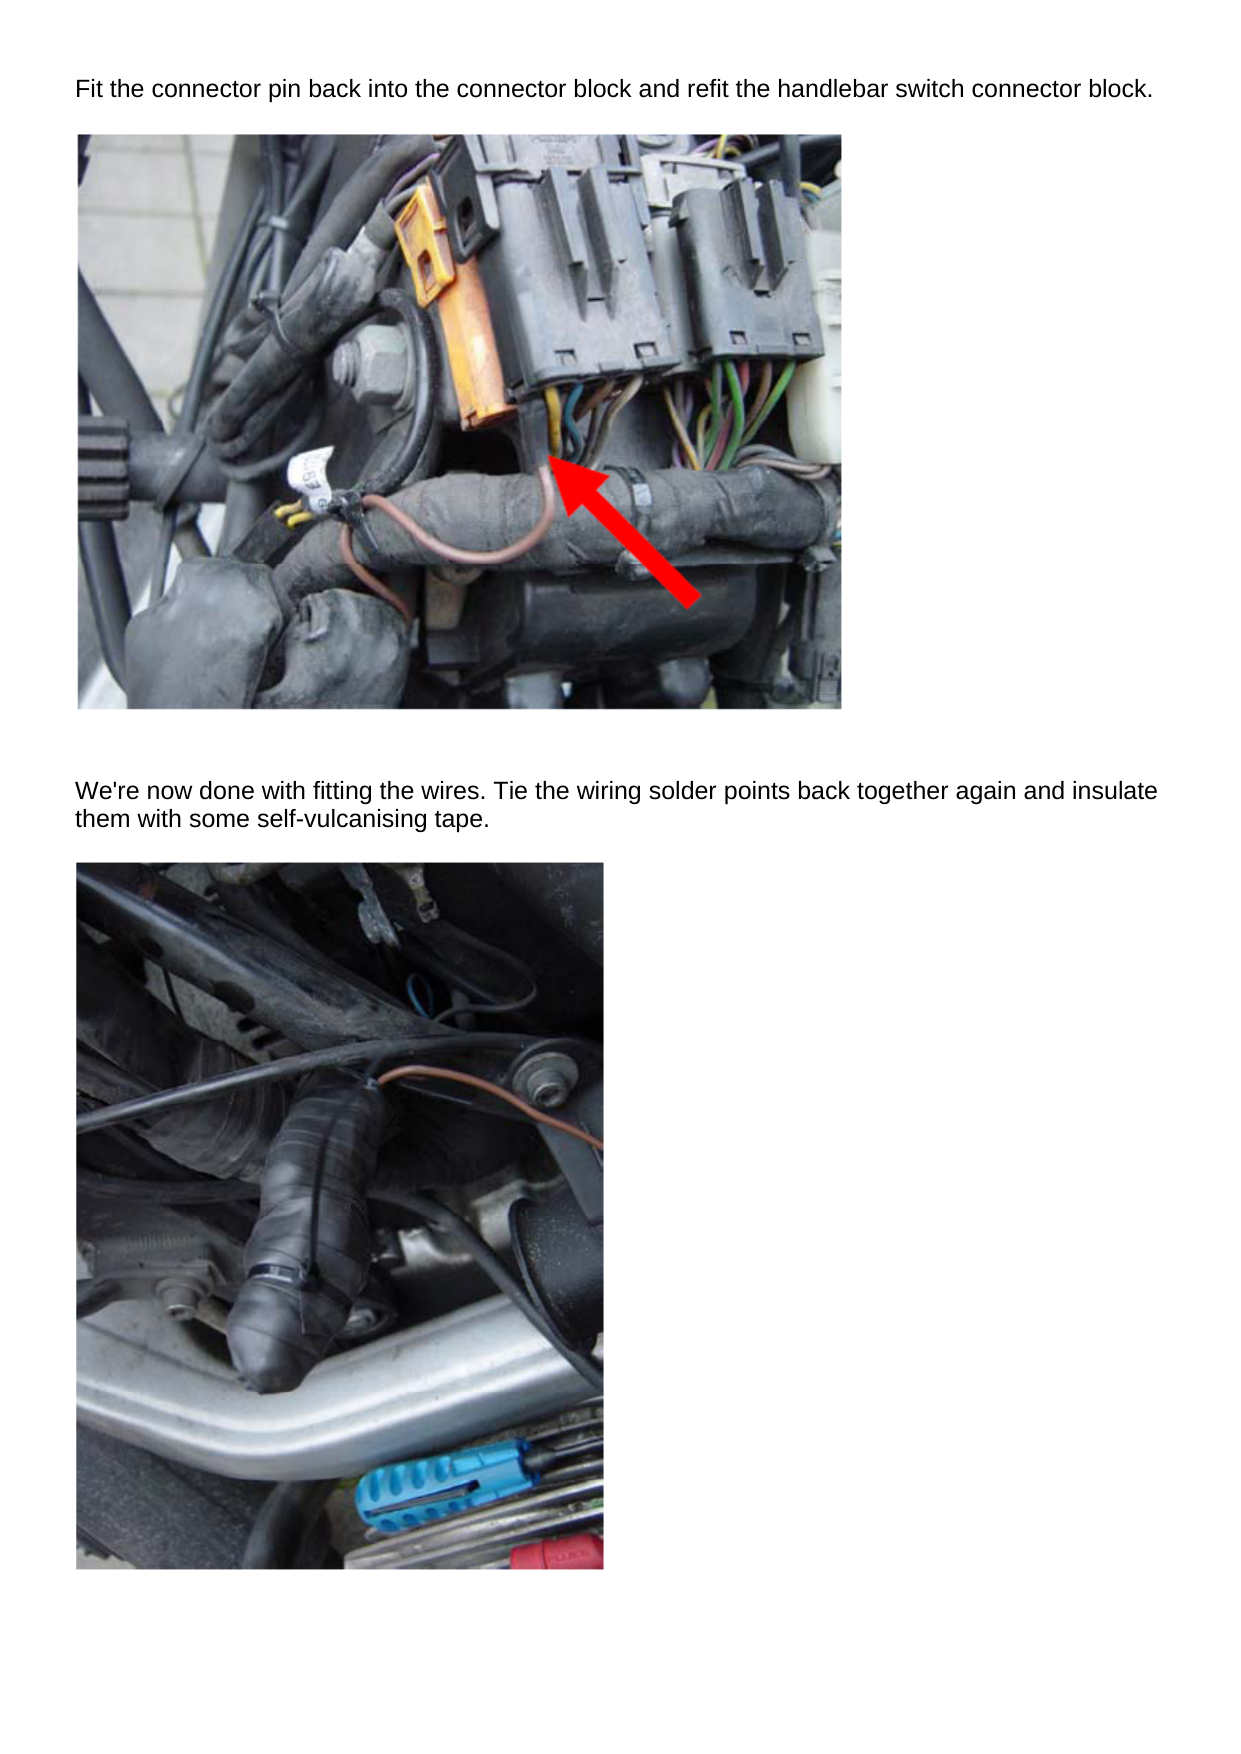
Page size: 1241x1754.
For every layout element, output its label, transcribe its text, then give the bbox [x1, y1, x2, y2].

text Fit the connector pin back into the connector block and refit the handlebar switch connector block. [75, 75, 1165, 103]
picture [75, 130, 856, 722]
text We're now done with fitting the wires. Tie the wiring solder points back together again and insulate them with some self-vulcanising tape. [75, 777, 1165, 833]
picture [75, 861, 608, 1571]
